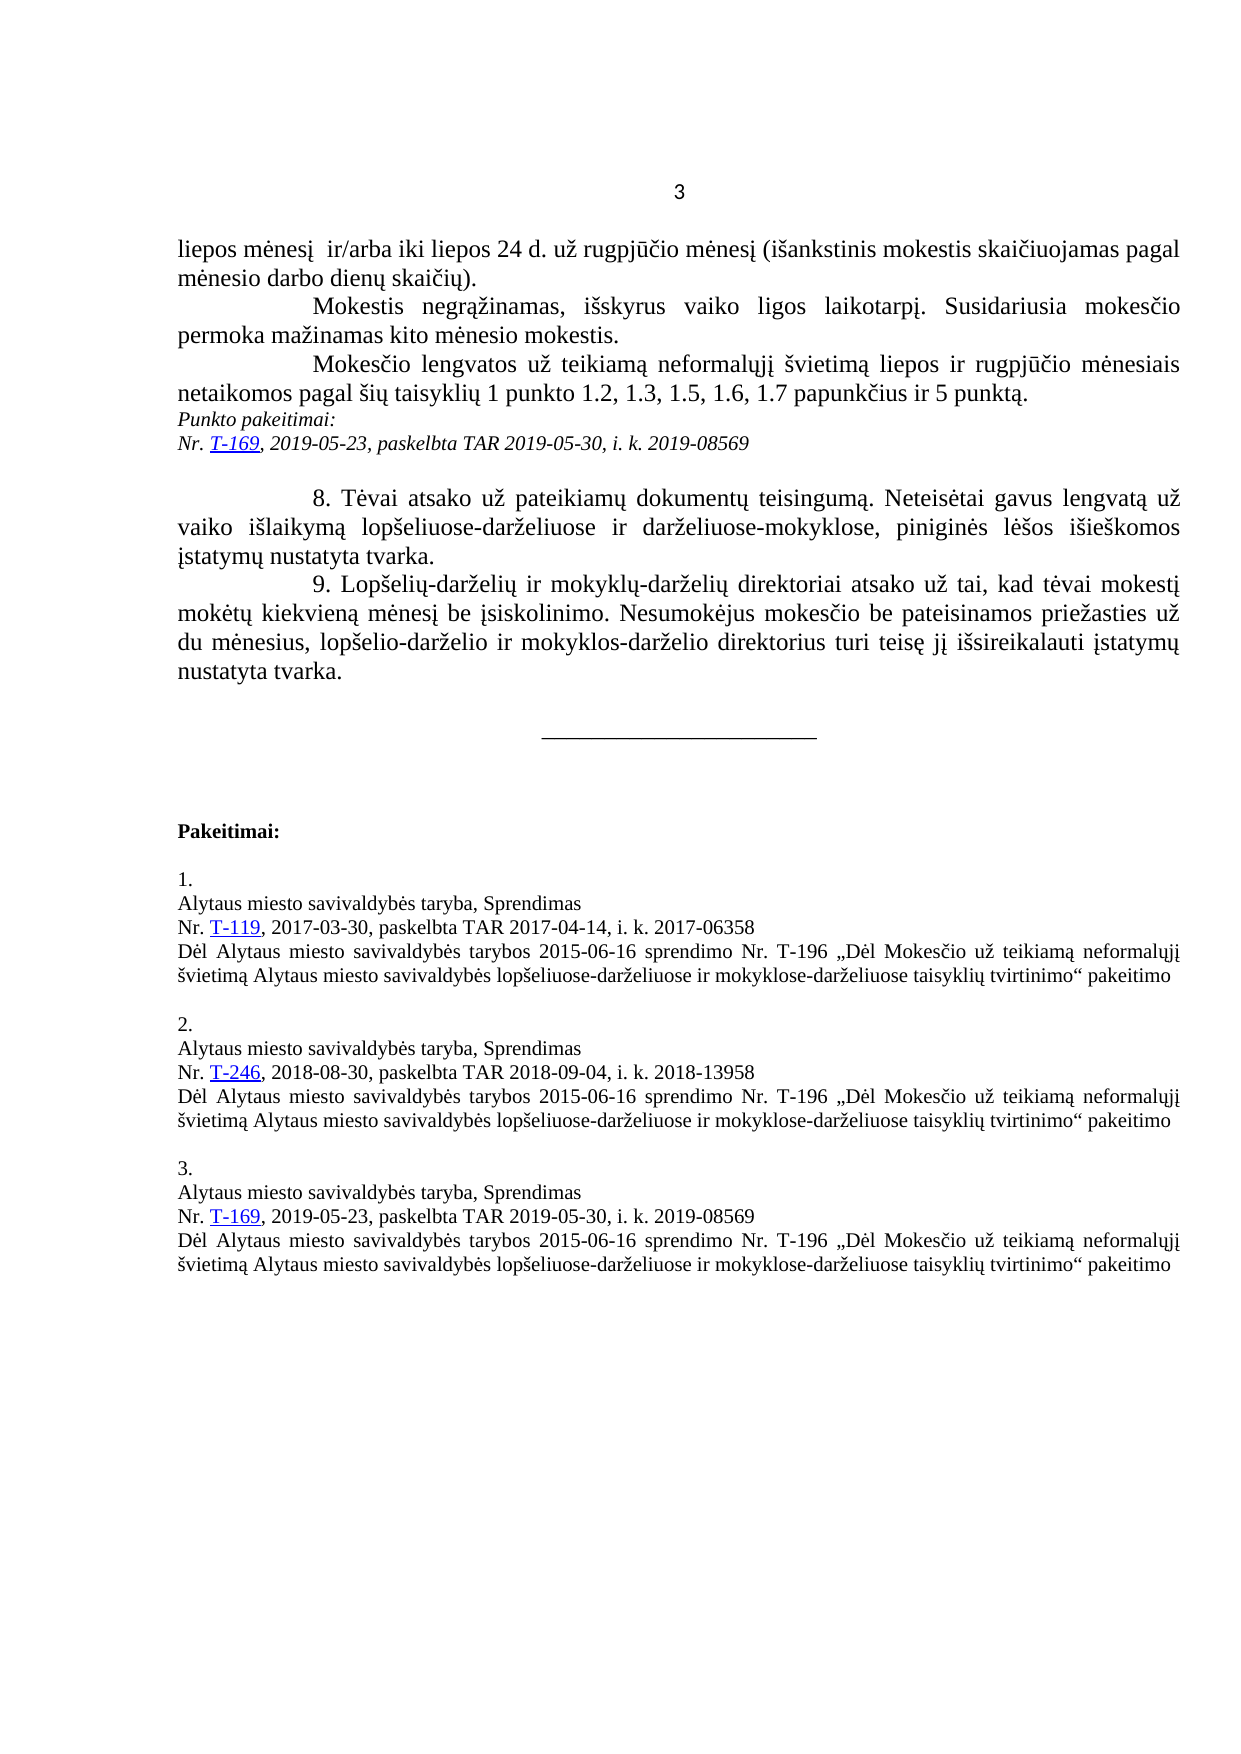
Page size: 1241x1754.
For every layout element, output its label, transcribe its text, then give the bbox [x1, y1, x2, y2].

text Pakeitimai: [177, 819, 1181, 843]
text Dėl Alytaus miesto savivaldybės tarybos 2015-06-16 sprendimo Nr. T-196 „Dėl Mokesčio už teikiamą neformalųjį švietimą Alytaus miesto savivaldybės lopšeliuose-darželiuose ir mokyklose-darželiuose taisyklių tvirtinimo“ pakeitimo [177, 1084, 1181, 1132]
text Mokestis negrąžinamas, išskyrus vaiko ligos laikotarpį. Susidariusia mokesčio permoka mažinamas kito mėnesio mokestis. [177, 291, 1181, 349]
text 8. Tėvai atsako už pateikiamų dokumentų teisingumą. Neteisėtai gavus lengvatą už vaiko išlaikymą lopšeliuose-darželiuose ir darželiuose-mokyklose, piniginės lėšos išieškomos įstatymų nustatyta tvarka. [177, 483, 1181, 569]
text liepos mėnesį ir/arba iki liepos 24 d. už rugpjūčio mėnesį (išankstinis mokestis skaičiuojamas pagal mėnesio darbo dienų skaičių). [177, 234, 1181, 291]
text Alytaus miesto savivaldybės taryba, Sprendimas [177, 1036, 1181, 1059]
text Nr. T-246, 2018-08-30, paskelbta TAR 2018-09-04, i. k. 2018-13958 [177, 1059, 1181, 1084]
text Alytaus miesto savivaldybės taryba, Sprendimas [177, 891, 1181, 915]
text 2. [177, 1011, 1181, 1036]
text Dėl Alytaus miesto savivaldybės tarybos 2015-06-16 sprendimo Nr. T-196 „Dėl Mokesčio už teikiamą neformalųjį švietimą Alytaus miesto savivaldybės lopšeliuose-darželiuose ir mokyklose-darželiuose taisyklių tvirtinimo“ pakeitimo [177, 1228, 1181, 1276]
text Nr. T-119, 2017-03-30, paskelbta TAR 2017-04-14, i. k. 2017-06358 [177, 915, 1181, 939]
text 3. [177, 1156, 1181, 1180]
text 1. [177, 867, 1181, 891]
text Nr. T-169, 2019-05-23, paskelbta TAR 2019-05-30, i. k. 2019-08569 [177, 1204, 1181, 1228]
text 9. Lopšelių-darželių ir mokyklų-darželių direktoriai atsako už tai, kad tėvai mokestį mokėtų kiekvieną mėnesį be įsiskolinimo. Nesumokėjus mokesčio be pateisinamos priežasties už du mėnesius, lopšelio-darželio ir mokyklos-darželio direktorius turi teisę jį išsireikalauti įstatymų nustatyta tvarka. [177, 569, 1181, 684]
text ______________________ [177, 713, 1181, 742]
text Mokesčio lengvatos už teikiamą neformalųjį švietimą liepos ir rugpjūčio mėnesiais netaikomos pagal šių taisyklių 1 punkto 1.2, 1.3, 1.5, 1.6, 1.7 papunkčius ir 5 punktą. [177, 349, 1181, 406]
text Alytaus miesto savivaldybės taryba, Sprendimas [177, 1180, 1181, 1204]
text Dėl Alytaus miesto savivaldybės tarybos 2015-06-16 sprendimo Nr. T-196 „Dėl Mokesčio už teikiamą neformalųjį švietimą Alytaus miesto savivaldybės lopšeliuose-darželiuose ir mokyklose-darželiuose taisyklių tvirtinimo“ pakeitimo [177, 939, 1181, 987]
text Nr. T-169, 2019-05-23, paskelbta TAR 2019-05-30, i. k. 2019-08569 [177, 431, 1181, 454]
text Punkto pakeitimai: [177, 406, 1181, 431]
